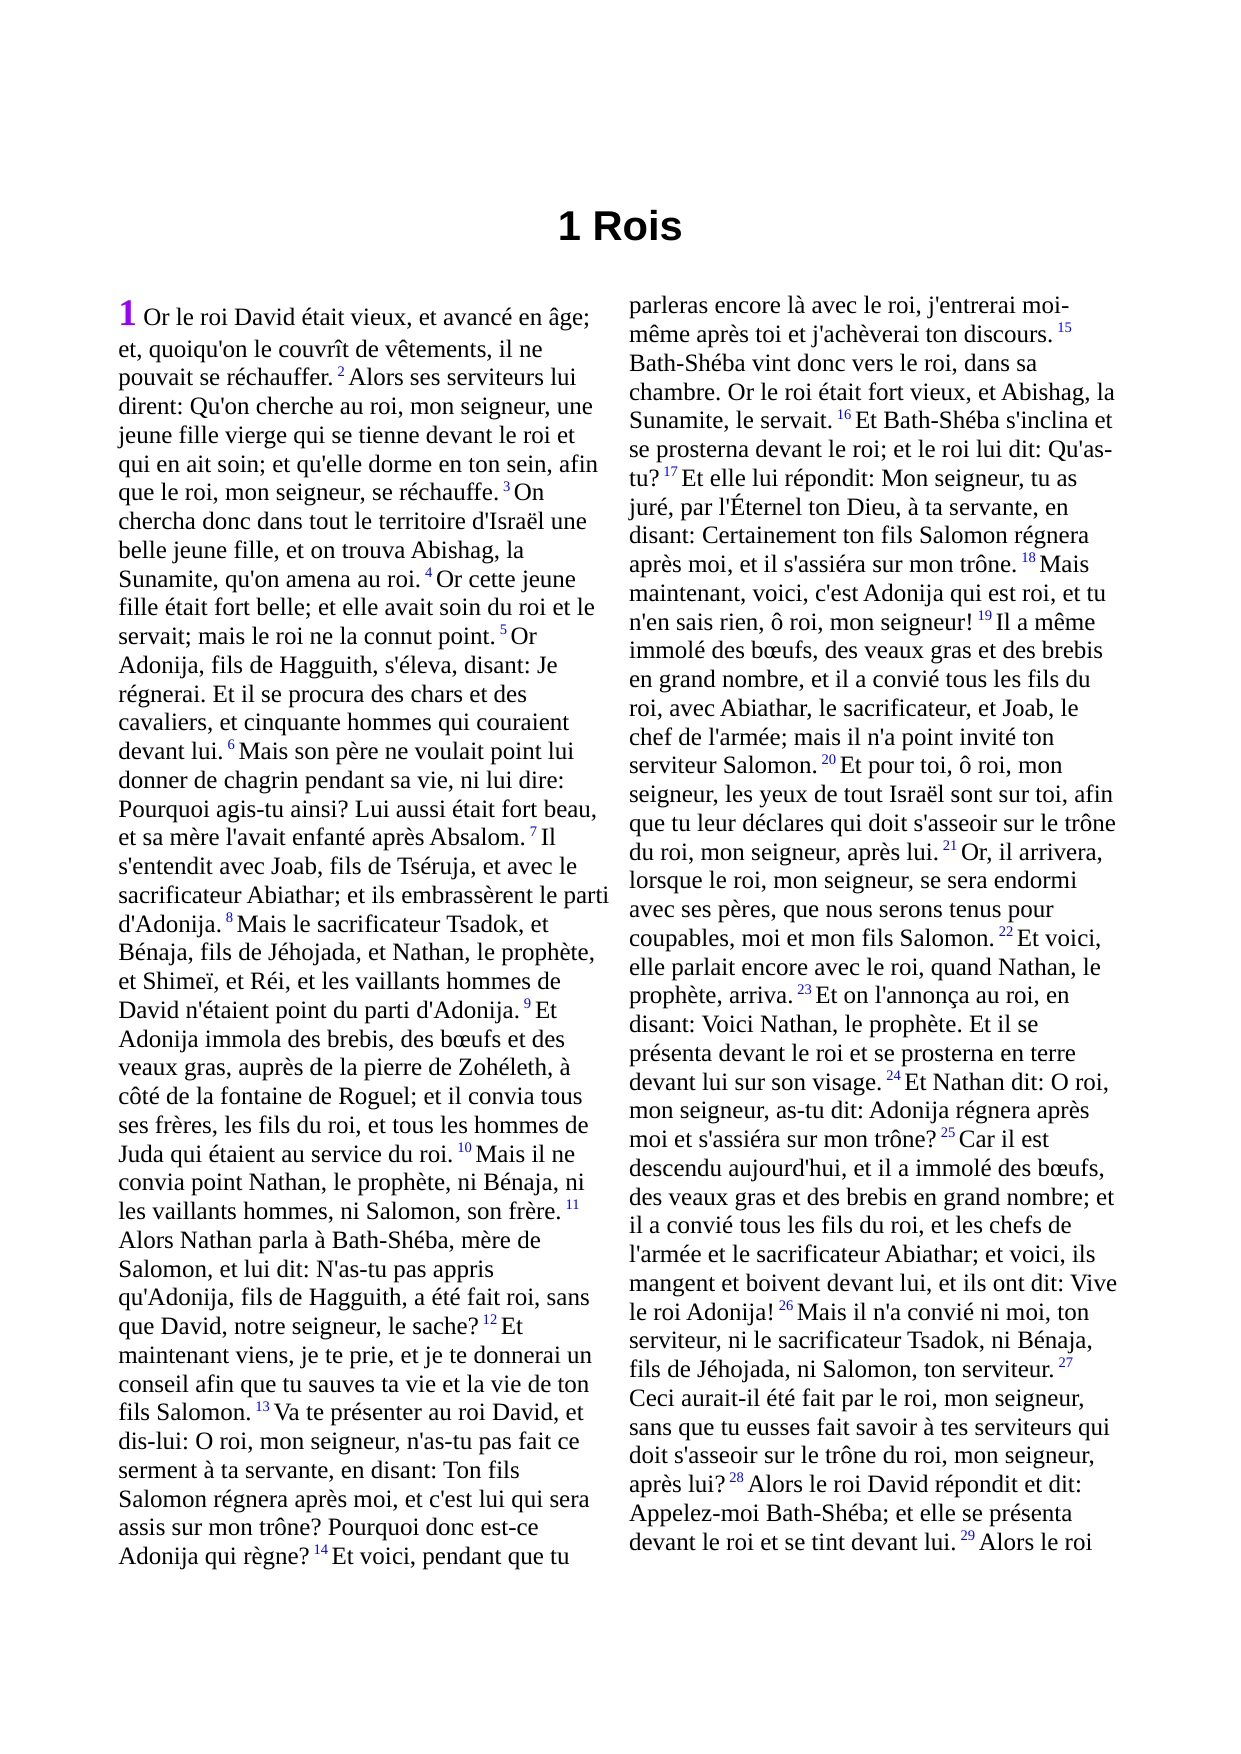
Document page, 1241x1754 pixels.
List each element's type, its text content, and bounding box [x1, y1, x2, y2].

text parleras encore là avec le roi, j'entrerai moi-même après toi et j'achèverai ton discours. 15 Bath-Shéba vint donc vers le roi, dans sa chambre. Or le roi était fort vieux, et Abishag, la Sunamite, le servait. 16 Et Bath-Shéba s'inclina et se prosterna devant le roi; et le roi lui dit: Qu'as-tu? 17 Et elle lui répondit: Mon seigneur, tu as juré, par l'Éternel ton Dieu, à ta servante, en disant: Certainement ton fils Salomon régnera après moi, et il s'assiéra sur mon trône. 18 Mais maintenant, voici, c'est Adonija qui est roi, et tu n'en sais rien, ô roi, mon seigneur! 19 Il a même immolé des bœufs, des veaux gras et des brebis en grand nombre, et il a convié tous les fils du roi, avec Abiathar, le sacrificateur, et Joab, le chef de l'armée; mais il n'a point invité ton serviteur Salomon. 20 Et pour toi, ô roi, mon seigneur, les yeux de tout Israël sont sur toi, afin que tu leur déclares qui doit s'asseoir sur le trône du roi, mon seigneur, après lui. 21 Or, il arrivera, lorsque le roi, mon seigneur, se sera endormi avec ses pères, que nous serons tenus pour coupables, moi et mon fils Salomon. 22 Et voici, elle parlait encore avec le roi, quand Nathan, le prophète, arriva. 23 Et on l'annonça au roi, en disant: Voici Nathan, le prophète. Et il se présenta devant le roi et se prosterna en terre devant lui sur son visage. 24 Et Nathan dit: O roi, mon seigneur, as-tu dit: Adonija régnera après moi et s'assiéra sur mon trône? 25 Car il est descendu aujourd'hui, et il a immolé des bœufs, des veaux gras et des brebis en grand nombre; et il a convié tous les fils du roi, et les chefs de l'armée et le sacrificateur Abiathar; et voici, ils mangent et boivent devant lui, et ils ont dit: Vive le roi Adonija! 26 Mais il n'a convié ni moi, ton serviteur, ni le sacrificateur Tsadok, ni Bénaja, fils de Jéhojada, ni Salomon, ton serviteur. 27 Ceci aurait-il été fait par le roi, mon seigneur, sans que tu eusses fait savoir à tes serviteurs qui doit s'asseoir sur le trône du roi, mon seigneur, après lui? 28 Alors le roi David répondit et dit: Appelez-moi Bath-Shéba; et elle se présenta devant le roi et se tint devant lui. 29 Alors le roi [629, 291, 1122, 1556]
text 1 Or le roi David était vieux, et avancé en âge; et, quoiqu'on le couvrît de vêtements, il ne pouvait se réchauffer. 2 Alors ses serviteurs lui dirent: Qu'on cherche au roi, mon seigneur, une jeune fille vierge qui se tienne devant le roi et qui en ait soin; et qu'elle dorme en ton sein, afin que le roi, mon seigneur, se réchauffe. 3 On chercha donc dans tout le territoire d'Israël une belle jeune fille, et on trouva Abishag, la Sunamite, qu'on amena au roi. 4 Or cette jeune fille était fort belle; et elle avait soin du roi et le servait; mais le roi ne la connut point. 5 Or Adonija, fils de Hagguith, s'éleva, disant: Je régnerai. Et il se procura des chars et des cavaliers, et cinquante hommes qui couraient devant lui. 6 Mais son père ne voulait point lui donner de chagrin pendant sa vie, ni lui dire: Pourquoi agis-tu ainsi? Lui aussi était fort beau, et sa mère l'avait enfanté après Absalom. 7 Il s'entendit avec Joab, fils de Tséruja, et avec le sacrificateur Abiathar; et ils embrassèrent le parti d'Adonija. 8 Mais le sacrificateur Tsadok, et Bénaja, fils de Jéhojada, et Nathan, le prophète, et Shimeï, et Réi, et les vaillants hommes de David n'étaient point du parti d'Adonija. 9 Et Adonija immola des brebis, des bœufs et des veaux gras, auprès de la pierre de Zohéleth, à côté de la fontaine de Roguel; et il convia tous ses frères, les fils du roi, et tous les hommes de Juda qui étaient au service du roi. 10 Mais il ne convia point Nathan, le prophète, ni Bénaja, ni les vaillants hommes, ni Salomon, son frère. 11 Alors Nathan parla à Bath-Shéba, mère de Salomon, et lui dit: N'as-tu pas appris qu'Adonija, fils de Hagguith, a été fait roi, sans que David, notre seigneur, le sache? 12 Et maintenant viens, je te prie, et je te donnerai un conseil afin que tu sauves ta vie et la vie de ton fils Salomon. 13 Va te présenter au roi David, et dis-lui: O roi, mon seigneur, n'as-tu pas fait ce serment à ta servante, en disant: Ton fils Salomon régnera après moi, et c'est lui qui sera assis sur mon trône? Pourquoi donc est-ce Adonija qui règne? 14 Et voici, pendant que tu [118, 291, 611, 1570]
title 1 Rois [118, 201, 1122, 249]
